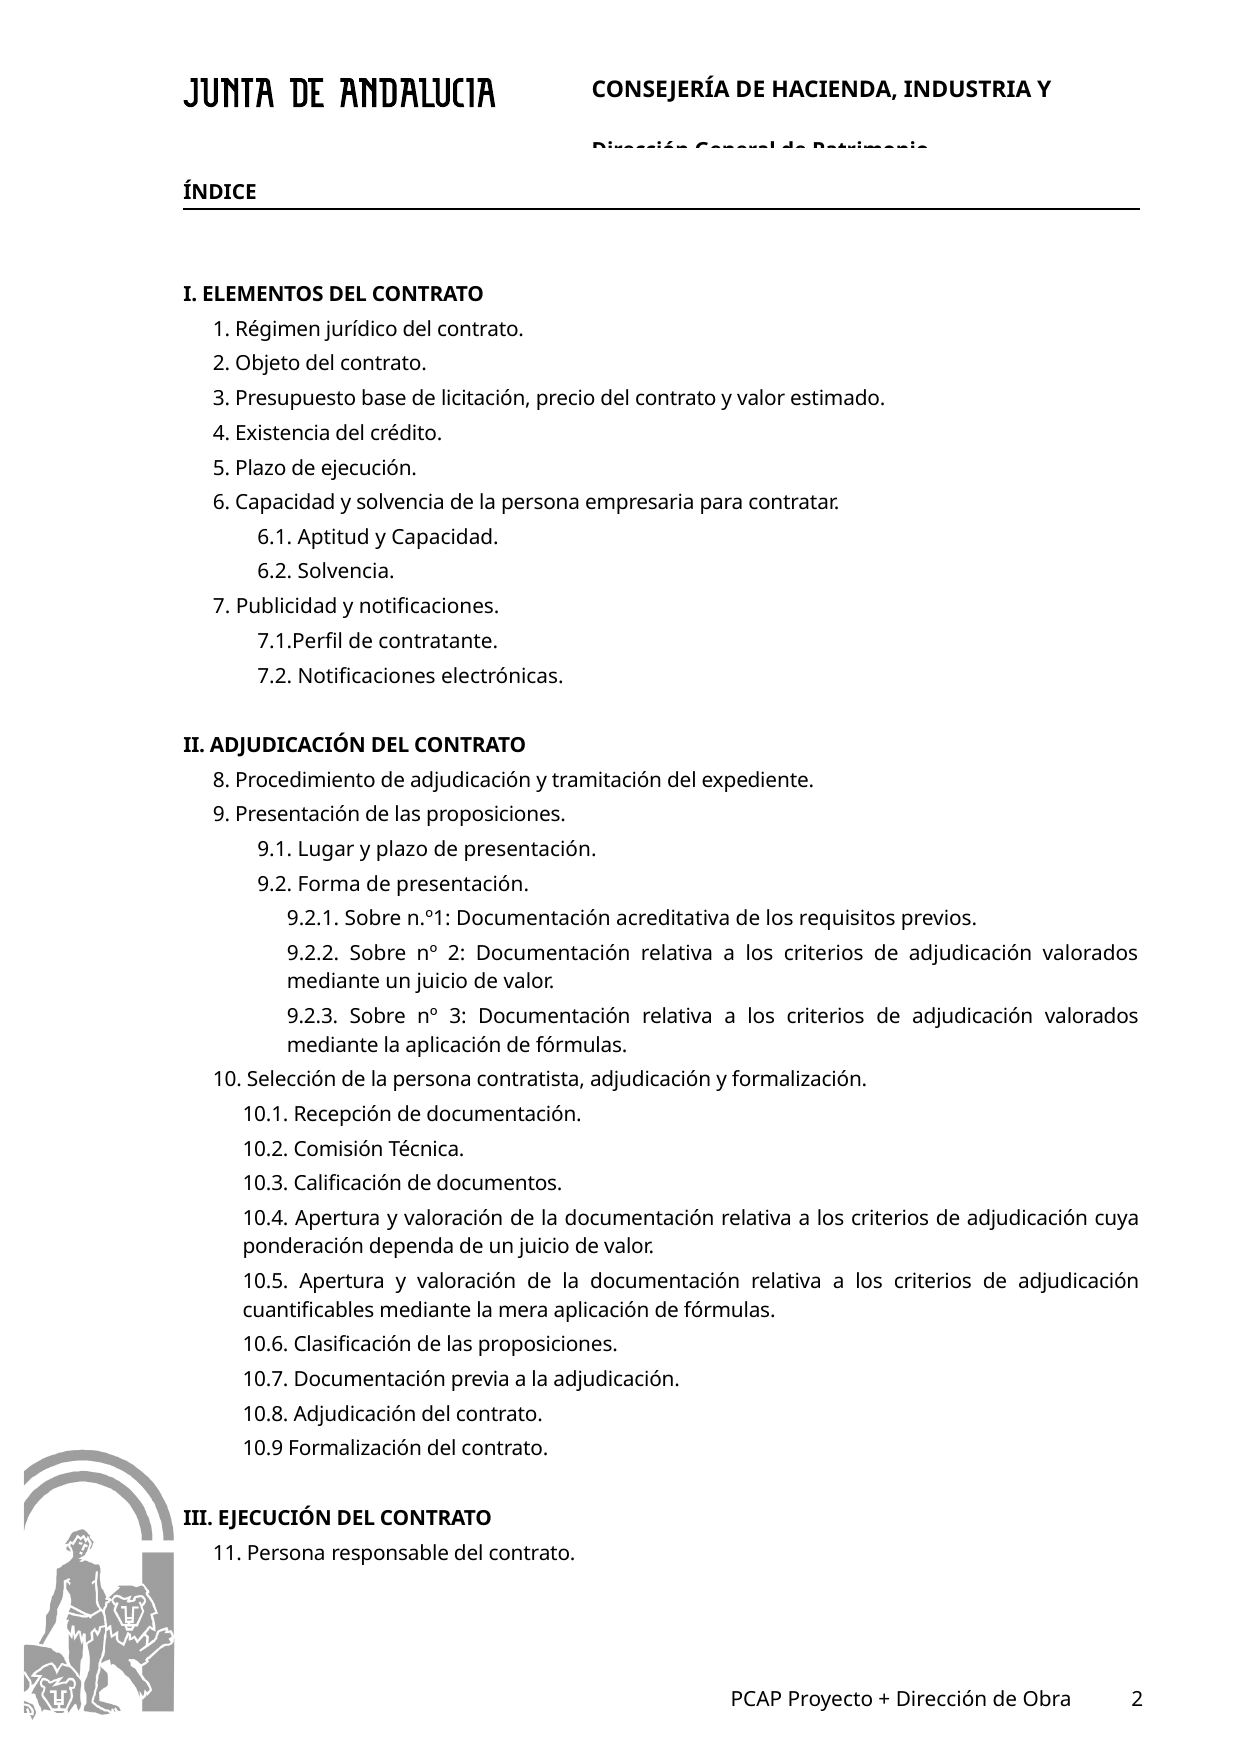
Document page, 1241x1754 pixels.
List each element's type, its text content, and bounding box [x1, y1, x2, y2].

text 6.1. Aptitud y Capacidad. [257, 522, 1140, 550]
text 8. Procedimiento de adjudicación y tramitación del expediente. [213, 765, 1140, 793]
text 7. Publicidad y notificaciones. [213, 591, 1140, 620]
text 10.3. Calificación de documentos. [242, 1168, 1140, 1197]
text 10.5. Apertura y valoración de la documentación relativa a los criterios de adjudicación cuantificables mediante la mera aplicación de fórmulas. [242, 1266, 1140, 1323]
text 10.7. Documentación previa a la adjudicación. [242, 1364, 1140, 1393]
text II. ADJUDICACIÓN DEL CONTRATO [183, 730, 1140, 758]
text 2. Objeto del contrato. [213, 348, 1140, 377]
text 6. Capacidad y solvencia de la persona empresaria para contratar. [213, 487, 1140, 516]
text ÍNDICE [183, 177, 1140, 208]
text 7.2. Notificaciones electrónicas. [257, 661, 1140, 689]
text 9. Presentación de las proposiciones. [213, 799, 1140, 828]
text 6.2. Solvencia. [257, 557, 1140, 585]
text 3. Presupuesto base de licitación, precio del contrato y valor estimado. [213, 383, 1140, 412]
text 10.4. Apertura y valoración de la documentación relativa a los criterios de adjudicación cuya ponderación dependa de un juicio de valor. [242, 1203, 1140, 1260]
text 11. Persona responsable del contrato. [213, 1538, 1140, 1566]
text III. EJECUCIÓN DEL CONTRATO [183, 1503, 1140, 1531]
text 4. Existencia del crédito. [213, 418, 1140, 446]
text 10.2. Comisión Técnica. [242, 1134, 1140, 1162]
text 10.1. Recepción de documentación. [242, 1099, 1140, 1128]
text 9.2.3. Sobre nº 3: Documentación relativa a los criterios de adjudicación valorados mediante la aplicación de fórmulas. [287, 1001, 1140, 1058]
text 9.2. Forma de presentación. [257, 869, 1140, 897]
text 10. Selección de la persona contratista, adjudicación y formalización. [213, 1064, 1140, 1093]
text 1. Régimen jurídico del contrato. [213, 314, 1140, 342]
text 5. Plazo de ejecución. [213, 453, 1140, 481]
text 10.6. Clasificación de las proposiciones. [242, 1329, 1140, 1358]
text 9.2.2. Sobre nº 2: Documentación relativa a los criterios de adjudicación valorados mediante un juicio de valor. [287, 938, 1140, 995]
text 9.2.1. Sobre n.º1: Documentación acreditativa de los requisitos previos. [287, 903, 1140, 932]
text 10.8. Adjudicación del contrato. [242, 1399, 1140, 1427]
text 9.1. Lugar y plazo de presentación. [257, 834, 1140, 863]
text 7.1.Perfil de contratante. [257, 626, 1140, 654]
text 10.9 Formalización del contrato. [242, 1433, 1140, 1462]
text I. ELEMENTOS DEL CONTRATO [183, 279, 1140, 308]
